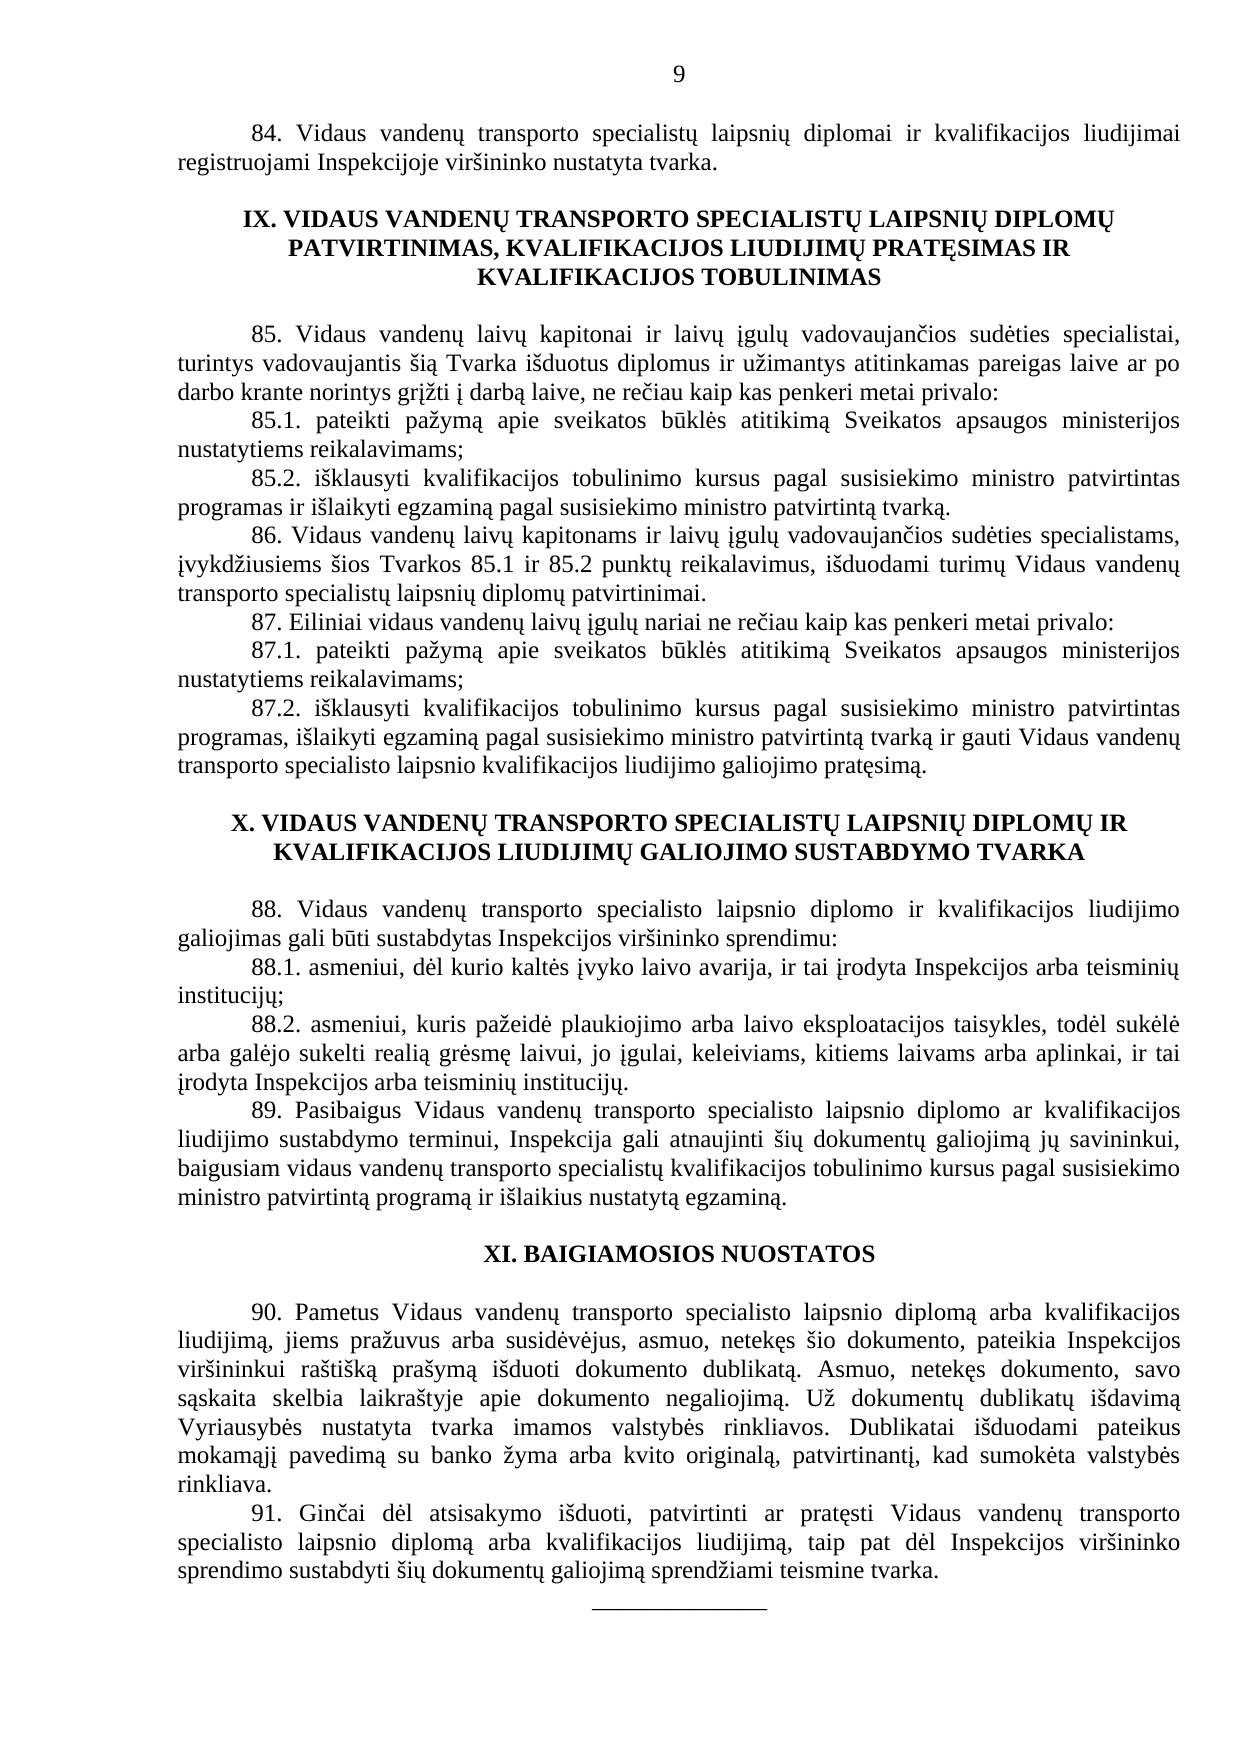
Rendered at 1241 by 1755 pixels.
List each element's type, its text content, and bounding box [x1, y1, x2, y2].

text 85. Vidaus vandenų laivų kapitonai ir laivų įgulų vadovaujančios sudėties specialistai, turintys vadovaujantis šią Tvarka išduotus diplomus ir užimantys atitinkamas pareigas laive ar po darbo krante norintys grįžti į darbą laive, ne rečiau kaip kas penkeri metai privalo: [177, 319, 1181, 406]
text 86. Vidaus vandenų laivų kapitonams ir laivų įgulų vadovaujančios sudėties specialistams, įvykdžiusiems šios Tvarkos 85.1 ir 85.2 punktų reikalavimus, išduodami turimų Vidaus vandenų transporto specialistų laipsnių diplomų patvirtinimai. [177, 521, 1181, 607]
text 85.2. išklausyti kvalifikacijos tobulinimo kursus pagal susisiekimo ministro patvirtintas programas ir išlaikyti egzaminą pagal susisiekimo ministro patvirtintą tvarką. [177, 463, 1181, 521]
text 87.1. pateikti pažymą apie sveikatos būklės atitikimą Sveikatos apsaugos ministerijos nustatytiems reikalavimams; [177, 636, 1181, 693]
text XI. BAIGIAMOSIOS NUOSTATOS [177, 1239, 1181, 1268]
text 89. Pasibaigus Vidaus vandenų transporto specialisto laipsnio diplomo ar kvalifikacijos liudijimo sustabdymo terminui, Inspekcija gali atnaujinti šių dokumentų galiojimą jų savininkui, baigusiam vidaus vandenų transporto specialistų kvalifikacijos tobulinimo kursus pagal susisiekimo ministro patvirtintą programą ir išlaikius nustatytą egzaminą. [177, 1096, 1181, 1211]
text 84. Vidaus vandenų transporto specialistų laipsnių diplomai ir kvalifikacijos liudijimai registruojami Inspekcijoje viršininko nustatyta tvarka. [177, 118, 1181, 176]
text ______________ [177, 1584, 1181, 1613]
text 88.2. asmeniui, kuris pažeidė plaukiojimo arba laivo eksploatacijos taisykles, todėl sukėlė arba galėjo sukelti realią grėsmę laivui, jo įgulai, keleiviams, kitiems laivams arba aplinkai, ir tai įrodyta Inspekcijos arba teisminių institucijų. [177, 1009, 1181, 1096]
text 87. Eiliniai vidaus vandenų laivų įgulų nariai ne rečiau kaip kas penkeri metai privalo: [177, 607, 1181, 636]
text 91. Ginčai dėl atsisakymo išduoti, patvirtinti ar pratęsti Vidaus vandenų transporto specialisto laipsnio diplomą arba kvalifikacijos liudijimą, taip pat dėl Inspekcijos viršininko sprendimo sustabdyti šių dokumentų galiojimą sprendžiami teismine tvarka. [177, 1498, 1181, 1584]
text 85.1. pateikti pažymą apie sveikatos būklės atitikimą Sveikatos apsaugos ministerijos nustatytiems reikalavimams; [177, 406, 1181, 463]
text X. VIDAUS VANDENŲ TRANSPORTO SPECIALISTŲ LAIPSNIŲ DIPLOMŲ IR KVALIFIKACIJOS LIUDIJIMŲ GALIOJIMO SUSTABDYMO TVARKA [177, 808, 1181, 866]
text 87.2. išklausyti kvalifikacijos tobulinimo kursus pagal susisiekimo ministro patvirtintas programas, išlaikyti egzaminą pagal susisiekimo ministro patvirtintą tvarką ir gauti Vidaus vandenų transporto specialisto laipsnio kvalifikacijos liudijimo galiojimo pratęsimą. [177, 693, 1181, 779]
text 88.1. asmeniui, dėl kurio kaltės įvyko laivo avarija, ir tai įrodyta Inspekcijos arba teisminių institucijų; [177, 952, 1181, 1009]
text IX. VIDAUS VANDENŲ TRANSPORTO SPECIALISTŲ LAIPSNIŲ DIPLOMŲ PATVIRTINIMAS, KVALIFIKACIJOS LIUDIJIMŲ PRATĘSIMAS IR KVALIFIKACIJOS TOBULINIMAS [177, 204, 1181, 291]
text 90. Pametus Vidaus vandenų transporto specialisto laipsnio diplomą arba kvalifikacijos liudijimą, jiems pražuvus arba susidėvėjus, asmuo, netekęs šio dokumento, pateikia Inspekcijos viršininkui raštišką prašymą išduoti dokumento dublikatą. Asmuo, netekęs dokumento, savo sąskaita skelbia laikraštyje apie dokumento negaliojimą. Už dokumentų dublikatų išdavimą Vyriausybės nustatyta tvarka imamos valstybės rinkliavos. Dublikatai išduodami pateikus mokamąjį pavedimą su banko žyma arba kvito originalą, patvirtinantį, kad sumokėta valstybės rinkliava. [177, 1297, 1181, 1498]
text 88. Vidaus vandenų transporto specialisto laipsnio diplomo ir kvalifikacijos liudijimo galiojimas gali būti sustabdytas Inspekcijos viršininko sprendimu: [177, 894, 1181, 952]
